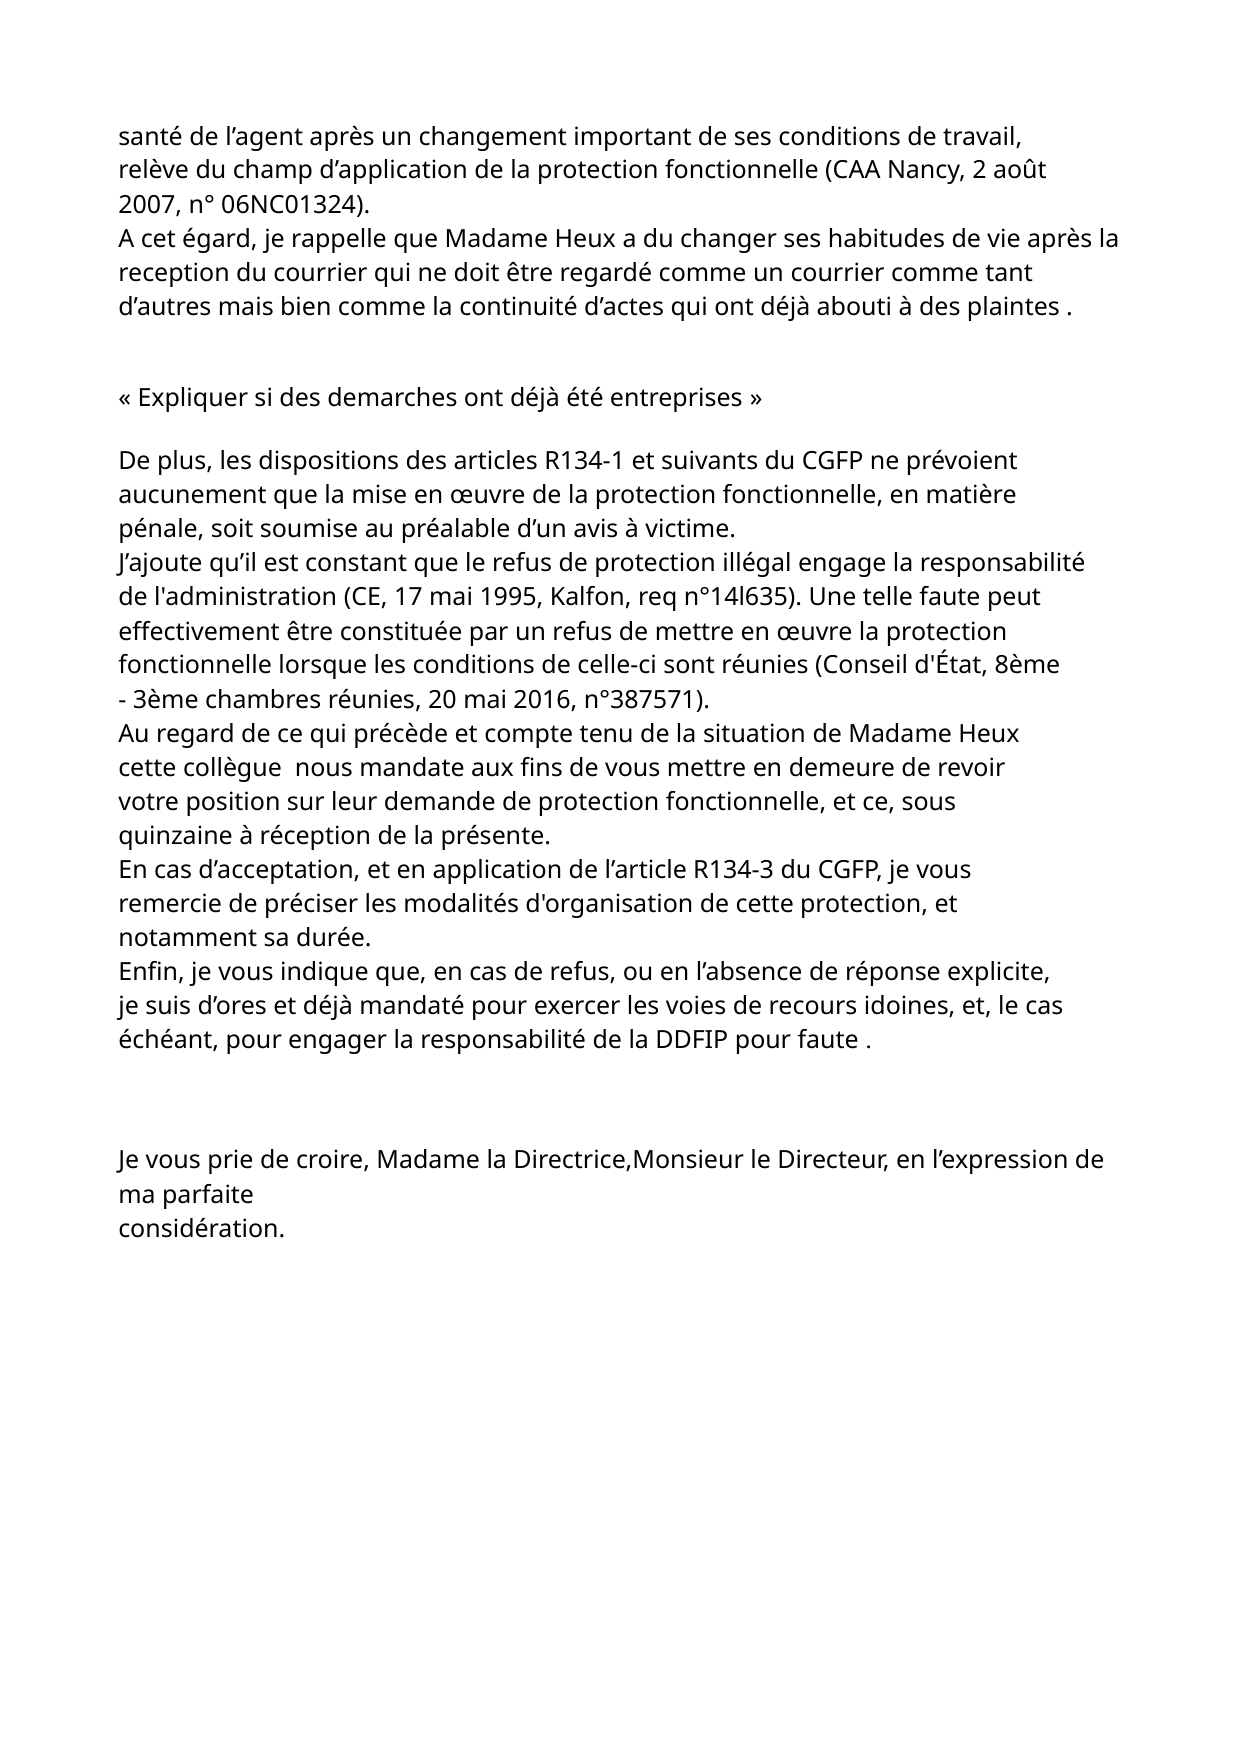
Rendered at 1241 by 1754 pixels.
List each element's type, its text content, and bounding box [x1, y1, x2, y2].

text « Expliquer si des demarches ont déjà été entreprises » [118, 322, 1122, 414]
text De plus, les dispositions des articles R134-1 et suivants du CGFP ne prévoient aucunement que la mise en œuvre de la protection fonctionnelle, en matière pénale, soit soumise au préalable d’un avis à victime. J’ajoute qu’il est constant que le refus de protection illégal engage la responsabilité de l'administration (CE, 17 mai 1995, Kalfon, req n°14l635). Une telle faute peut effectivement être constituée par un refus de mettre en œuvre la protection fonctionnelle lorsque les conditions de celle-ci sont réunies (Conseil d'État, 8ème - 3ème chambres réunies, 20 mai 2016, n°387571). Au regard de ce qui précède et compte tenu de la situation de Madame Heux cette collègue nous mandate aux fins de vous mettre en demeure de revoir votre position sur leur demande de protection fonctionnelle, et ce, sous quinzaine à réception de la présente. En cas d’acceptation, et en application de l’article R134-3 du CGFP, je vous remercie de préciser les modalités d'organisation de cette protection, et notamment sa durée. Enfin, je vous indique que, en cas de refus, ou en l’absence de réponse explicite, je suis d’ores et déjà mandaté pour exercer les voies de recours idoines, et, le cas échéant, pour engager la responsabilité de la DDFIP pour faute . [118, 414, 1122, 1056]
text santé de l’agent après un changement important de ses conditions de travail, relève du champ d’application de la protection fonctionnelle (CAA Nancy, 2 août 2007, n° 06NC01324). A cet égard, je rappelle que Madame Heux a du changer ses habitudes de vie après la reception du courrier qui ne doit être regardé comme un courrier comme tant d’autres mais bien comme la continuité d’actes qui ont déjà abouti à des plaintes . [118, 118, 1122, 322]
text Je vous prie de croire, Madame la Directrice,Monsieur le Directeur, en l’expression de ma parfaite [118, 1142, 1122, 1210]
text considération. [118, 1210, 1122, 1244]
